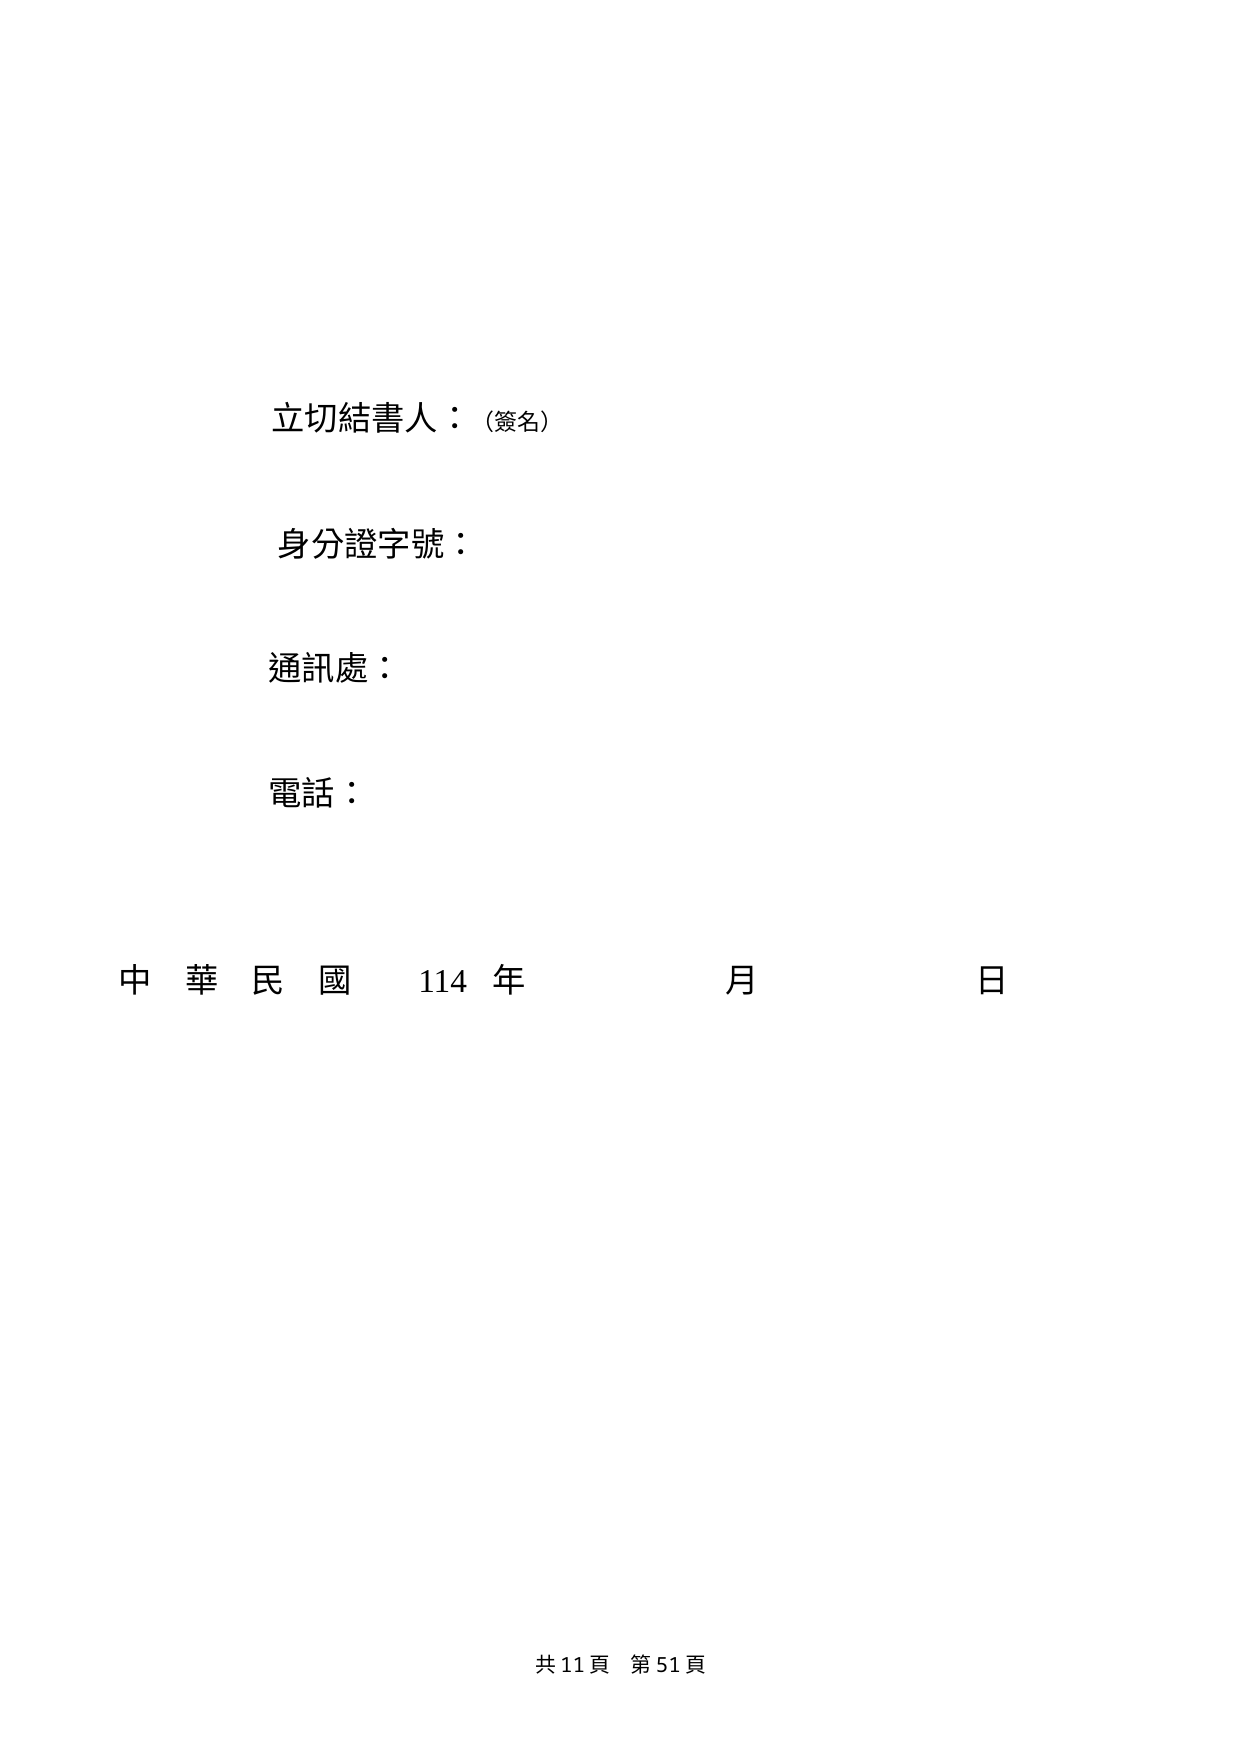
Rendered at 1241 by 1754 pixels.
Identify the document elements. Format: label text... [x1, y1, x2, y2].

text 中 華 民 國 114 年 月 日 [118, 936, 1122, 999]
text 電話： [118, 749, 1122, 811]
text 通訊處： [118, 624, 1122, 686]
text 身分證字號： [118, 499, 1122, 561]
text 立切結書人：（簽名） [118, 374, 1122, 436]
